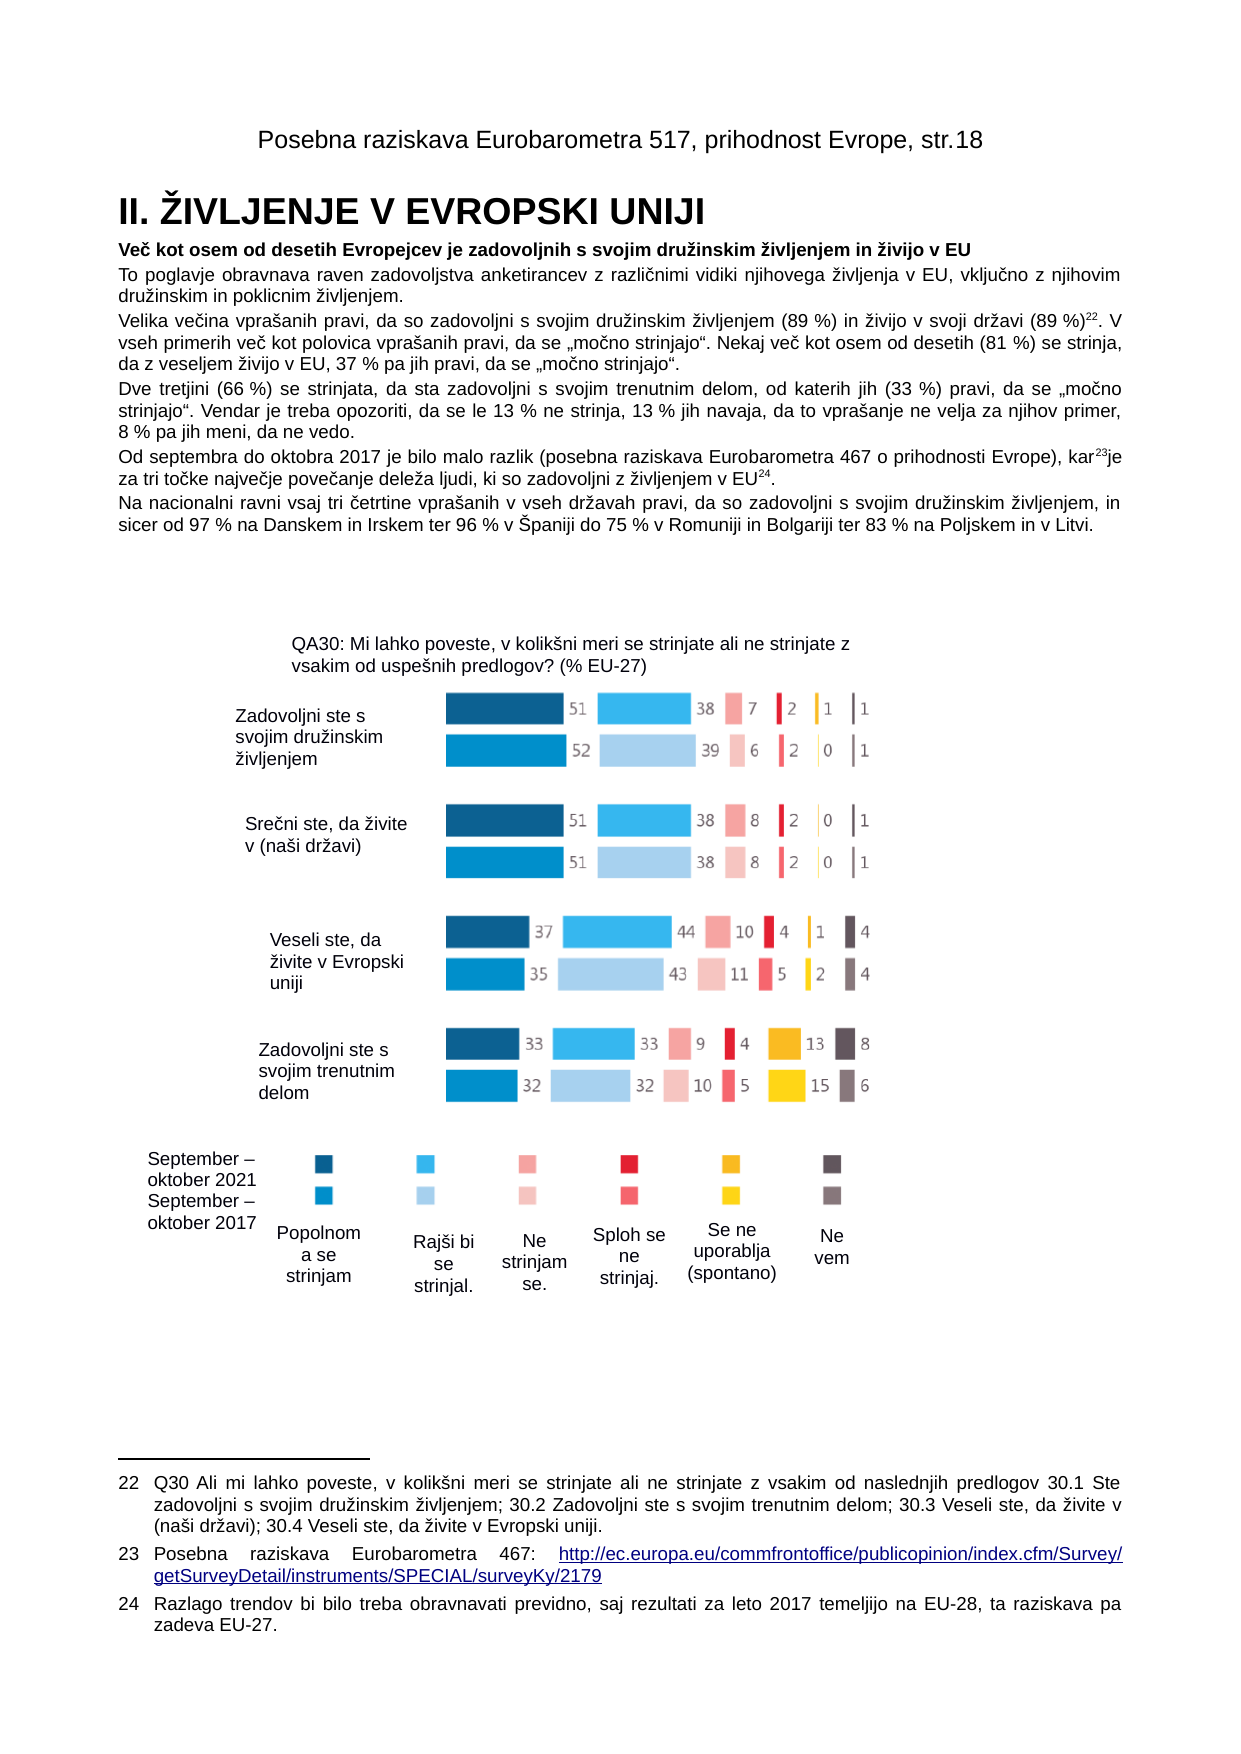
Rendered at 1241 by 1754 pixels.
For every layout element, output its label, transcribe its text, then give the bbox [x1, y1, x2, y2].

text To poglavje obravnava raven zadovoljstva anketirancev z različnimi vidiki njihovega življenja v EU, vključno z njihovim družinskim in poklicnim življenjem. [118, 264, 1122, 307]
text Od septembra do oktobra 2017 je bilo malo razlik (posebna raziskava Eurobarometra 467 o prihodnosti Evrope), karje za tri točke največje povečanje deleža ljudi, ki so zadovoljni z življenjem v EU. [118, 446, 1122, 489]
text Velika večina vprašanih pravi, da so zadovoljni s svojim družinskim življenjem (89 %) in živijo v svoji državi (89 %). V vseh primerih več kot polovica vprašanih pravi, da se „močno strinjajo“. Nekaj več kot osem od desetih (81 %) se strinja, da z veseljem živijo v EU, 37 % pa jih pravi, da se „močno strinjajo“. [118, 310, 1122, 375]
picture [304, 676, 877, 1213]
text Razlago trendov bi bilo treba obravnavati previdno, saj rezultati za leto 2017 temeljijo na EU-28, ta raziskava pa zadeva EU-27. [118, 1593, 1122, 1636]
text Več kot osem od desetih Evropejcev je zadovoljnih s svojim družinskim življenjem in živijo v EU [118, 239, 1122, 260]
text Na nacionalni ravni vsaj tri četrtine vprašanih v vseh državah pravi, da so zadovoljni s svojim družinskim življenjem, in sicer od 97 % na Danskem in Irskem ter 96 % v Španiji do 75 % v Romuniji in Bolgariji ter 83 % na Poljskem in v Litvi. [118, 492, 1122, 535]
text Posebna raziskava Eurobarometra 467: http://ec.europa.eu/commfrontoffice/publicopinion/index.cfm/Survey/getSurveyDetail/instruments/SPECIAL/surveyKy/2179 [118, 1543, 1122, 1586]
subtitle II. ŽIVLJENJE V EVROPSKI UNIJI [118, 189, 1122, 232]
text Dve tretjini (66 %) se strinjata, da sta zadovoljni s svojim trenutnim delom, od katerih jih (33 %) pravi, da se „močno strinjajo“. Vendar je treba opozoriti, da se le 13 % ne strinja, 13 % jih navaja, da to vprašanje ne velja za njihov primer, 8 % pa jih meni, da ne vedo. [118, 378, 1122, 443]
text Q30 Ali mi lahko poveste, v kolikšni meri se strinjate ali ne strinjate z vsakim od naslednjih predlogov 30.1 Ste zadovoljni s svojim družinskim življenjem; 30.2 Zadovoljni ste s svojim trenutnim delom; 30.3 Veseli ste, da živite v (naši državi); 30.4 Veseli ste, da živite v Evropski uniji. [118, 1472, 1122, 1537]
